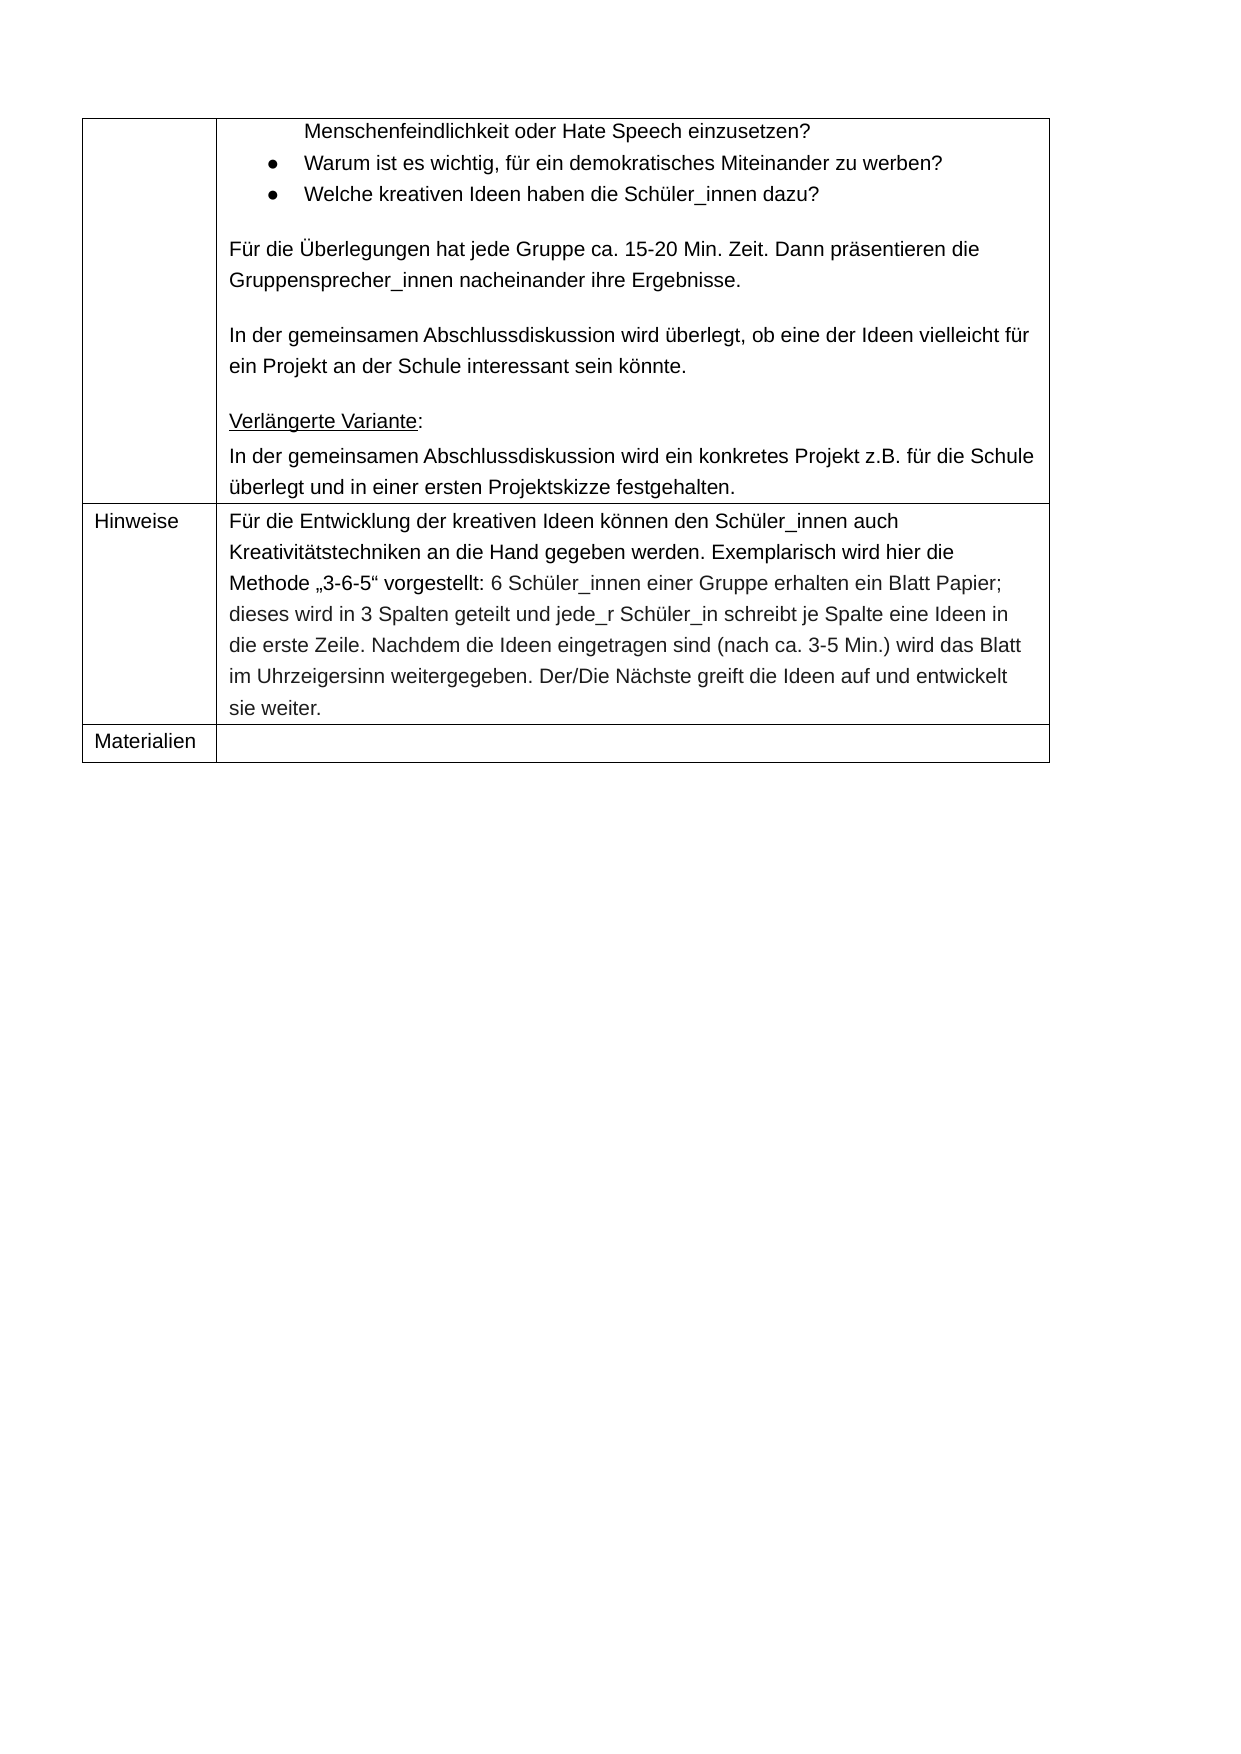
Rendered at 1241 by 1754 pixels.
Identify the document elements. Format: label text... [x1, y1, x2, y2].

table_cell [217, 725, 1049, 762]
table_cell [83, 119, 216, 503]
table_cell Materialien [83, 725, 216, 762]
table_cell Ein Abschlussvortrag zum Thema „Was sind eure kreativen Ideen für mehr Demokratie (im Netz)?“ wird in vier bis fünf Gruppen vorbereitet: Warum ist es wichtig, sich gegen Rechtsextremismus, gruppenbezogene Menschenfeindlichkeit oder Hate Speech einzusetzen? Warum ist es wichtig, für ein demokratisches Miteinander zu werben? Welche kreativen Ideen haben die Schüler_innen dazu? Für die Überlegungen hat jede Gruppe ca. 15-20 Min. Zeit. Dann präsentieren die Gruppensprecher_innen nacheinander ihre Ergebnisse. In der gemeinsamen Abschlussdiskussion wird überlegt, ob eine der Ideen vielleicht für ein Projekt an der Schule interessant sein könnte. Verlängerte Variante: In der gemeinsamen Abschlussdiskussion wird ein konkretes Projekt z.B. für die Schule überlegt und in einer ersten Projektskizze festgehalten. [217, 119, 1049, 503]
table_cell Für die Entwicklung der kreativen Ideen können den Schüler_innen auch Kreativitätstechniken an die Hand gegeben werden. Exemplarisch wird hier die Methode „3-6-5“ vorgestellt: 6 Schüler_innen einer Gruppe erhalten ein Blatt Papier; dieses wird in 3 Spalten geteilt und jede_r Schüler_in schreibt je Spalte eine Ideen in die erste Zeile. Nachdem die Ideen eingetragen sind (nach ca. 3-5 Min.) wird das Blatt im Uhrzeigersinn weitergegeben. Der/Die Nächste greift die Ideen auf und entwickelt sie weiter. [217, 504, 1049, 723]
table_cell Hinweise [83, 504, 216, 723]
